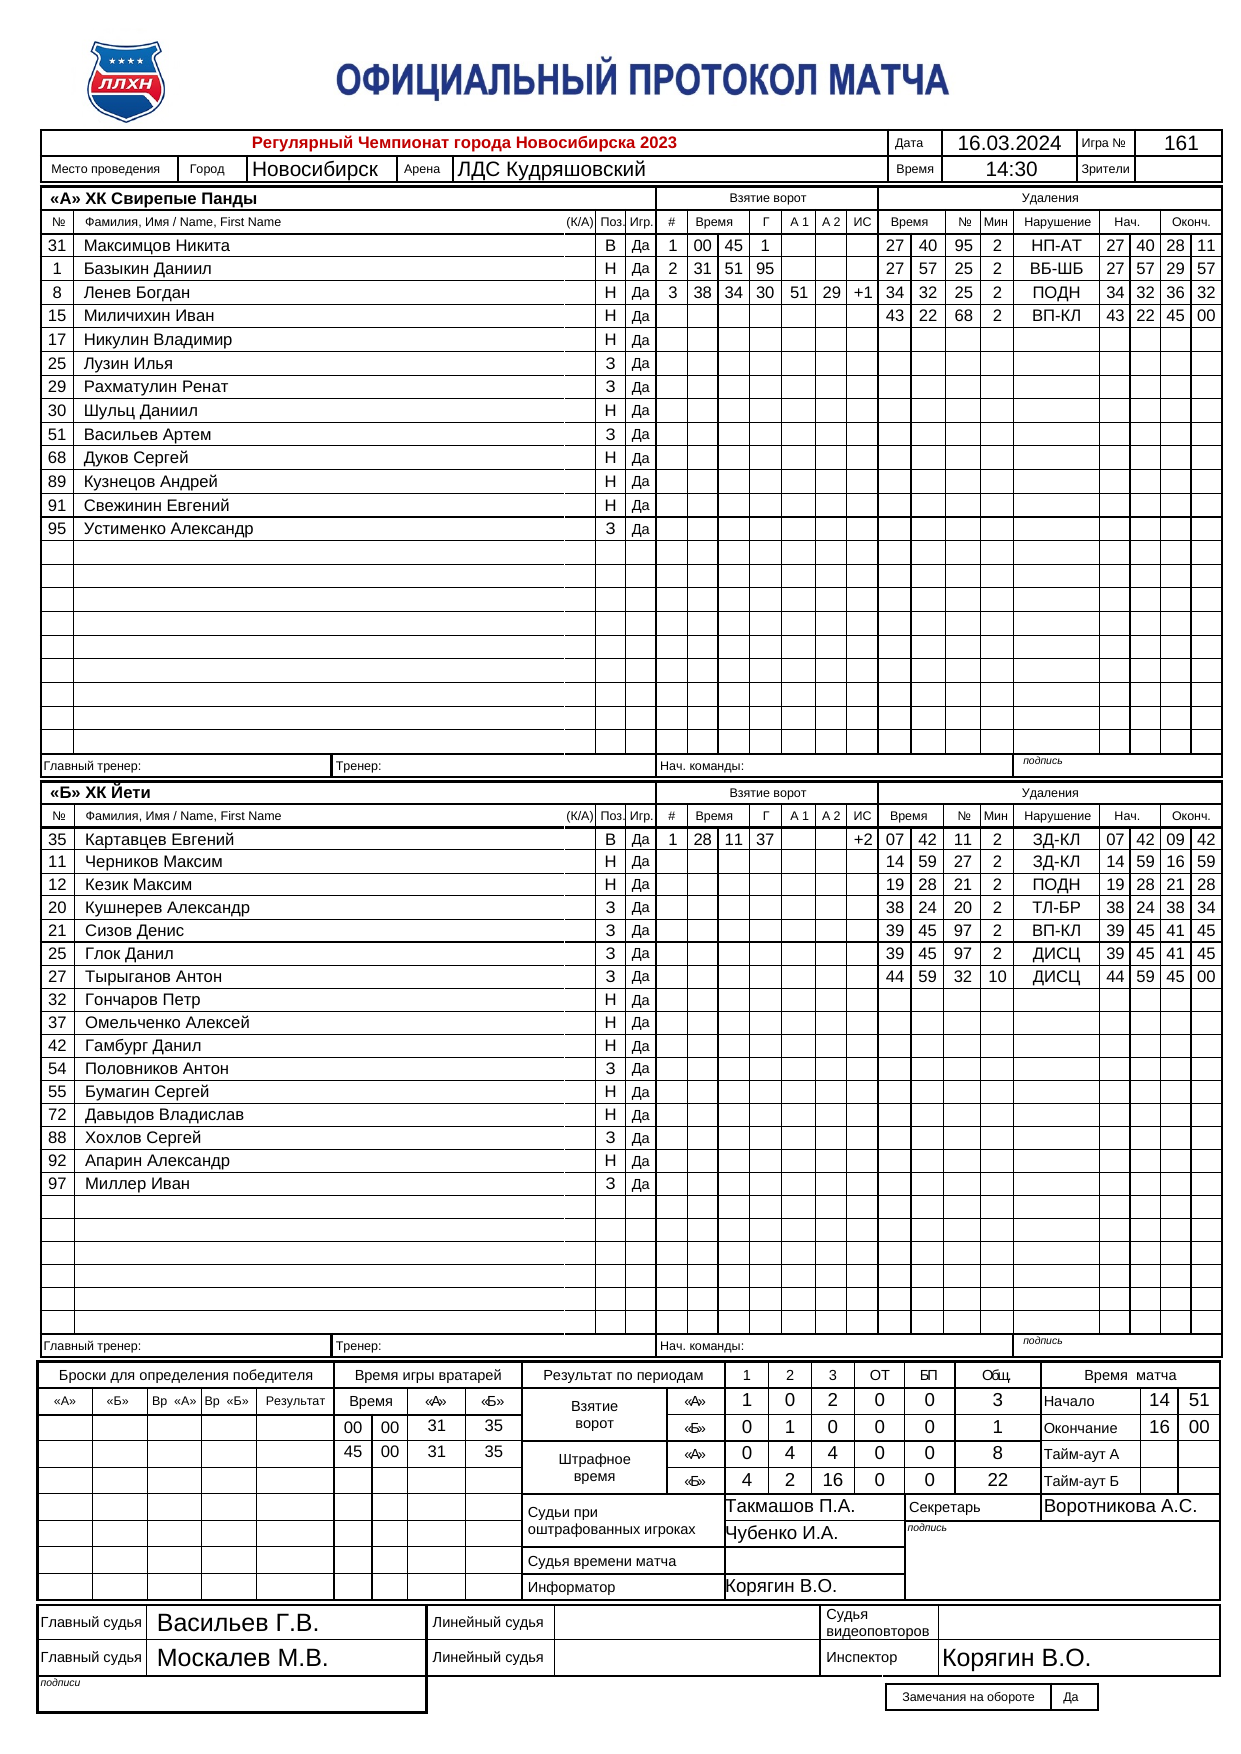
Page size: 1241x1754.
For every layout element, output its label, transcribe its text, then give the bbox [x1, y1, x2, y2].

table_cell 4 [769, 1442, 811, 1467]
table_cell [816, 874, 846, 895]
table_cell [847, 707, 877, 729]
table_cell «А» [39, 1389, 92, 1413]
table_cell [74, 612, 564, 634]
table_cell [596, 659, 625, 682]
table_cell «Б» [93, 1389, 147, 1413]
table_cell 72 [42, 1104, 74, 1126]
table_cell [565, 1288, 595, 1310]
table_cell [555, 1640, 819, 1675]
table_cell Н [596, 1035, 625, 1057]
table_cell [816, 1012, 846, 1033]
table_cell [912, 989, 943, 1011]
table_cell В [596, 235, 625, 256]
table_cell [719, 446, 749, 469]
table_cell [782, 565, 815, 587]
table_cell 54 [42, 1058, 74, 1079]
table_cell [565, 305, 595, 327]
table_cell 1 [657, 235, 687, 256]
table_cell [42, 707, 73, 729]
table_cell [946, 470, 980, 493]
table_cell [466, 1547, 521, 1573]
table_cell [782, 1081, 815, 1103]
table_cell [847, 1242, 877, 1264]
table_cell 28 [1192, 874, 1221, 895]
table_cell [719, 989, 749, 1011]
table_cell 21 [944, 874, 980, 895]
table_cell 41 [1161, 920, 1190, 941]
table_cell 25 [42, 352, 73, 374]
table_cell Да [626, 1058, 655, 1079]
table_cell (К/А) [565, 211, 595, 233]
table_cell [1179, 1468, 1219, 1493]
table_cell Время [879, 211, 945, 233]
table_cell [1161, 328, 1190, 351]
table_cell Картавцев Евгений [75, 829, 564, 849]
table_header 161 [1136, 131, 1221, 155]
table_cell № [944, 805, 980, 826]
table_cell ДИСЦ [1014, 966, 1099, 987]
table_cell 27 [1100, 257, 1129, 280]
table_cell [847, 305, 877, 327]
table_cell [750, 1242, 781, 1264]
table_cell [565, 989, 595, 1011]
table_cell [847, 1104, 877, 1126]
table_cell Штрафное время [523, 1442, 666, 1493]
table_cell [719, 494, 749, 516]
table_cell [1100, 730, 1129, 753]
table_cell [981, 659, 1013, 682]
table_cell [657, 1127, 687, 1149]
table_cell [816, 399, 846, 422]
table_cell 39 [879, 943, 910, 964]
table_cell [782, 518, 815, 540]
table_cell 00 [335, 1416, 371, 1440]
table_cell [1100, 541, 1129, 564]
table_cell [688, 518, 717, 540]
table_cell 0 [855, 1389, 904, 1413]
table_cell [565, 518, 595, 540]
table_cell [879, 1173, 910, 1195]
table_cell [657, 966, 687, 987]
table_cell Игр. [626, 805, 655, 826]
table_cell [1131, 730, 1160, 753]
table_cell [847, 1196, 877, 1218]
table_cell [981, 352, 1013, 374]
table_cell [596, 636, 625, 658]
table_cell [688, 943, 717, 964]
table_cell Н [596, 874, 625, 895]
table_cell 32 [1131, 281, 1160, 303]
table_cell Судьи при оштрафованных игроках [523, 1495, 724, 1546]
table_cell [981, 328, 1013, 351]
table_cell [719, 352, 749, 374]
table_cell [565, 565, 595, 587]
table_cell [1014, 1288, 1099, 1310]
table_cell [1192, 1311, 1221, 1333]
table_cell 89 [42, 470, 73, 493]
table_cell [750, 943, 781, 964]
table_cell [657, 399, 687, 422]
table_cell [847, 376, 877, 398]
table_cell [688, 1150, 717, 1172]
table_cell [1100, 1104, 1129, 1126]
table_cell [816, 1173, 846, 1195]
table_cell Информатор [523, 1575, 724, 1599]
table_cell [657, 707, 687, 729]
table_cell [816, 1196, 846, 1218]
table_cell [1192, 1288, 1221, 1310]
table_cell [626, 1196, 655, 1218]
table_cell [93, 1468, 147, 1493]
table_cell +2 [847, 829, 877, 849]
table_cell 97 [42, 1173, 74, 1195]
table_cell Ленев Богдан [74, 281, 564, 303]
table_cell 57 [1131, 257, 1160, 280]
table_cell 59 [1131, 850, 1160, 872]
table_cell 35 [466, 1441, 521, 1467]
table_cell [688, 850, 717, 872]
table_cell Рахматулин Ренат [74, 376, 564, 398]
table_cell [879, 636, 910, 658]
table_cell [912, 588, 945, 611]
table_cell [1131, 1173, 1160, 1195]
table_cell 88 [42, 1127, 74, 1149]
table_cell [1161, 612, 1190, 634]
table_cell [688, 305, 717, 327]
table_cell [565, 636, 595, 658]
table_cell [565, 829, 595, 849]
table_cell [816, 1127, 846, 1149]
table_cell [879, 328, 910, 351]
table_cell [688, 707, 717, 729]
table_cell [657, 730, 687, 753]
table_cell 2 [981, 896, 1013, 918]
table_cell [657, 518, 687, 540]
table_cell 2 [981, 257, 1013, 280]
table_cell Н [596, 1104, 625, 1126]
table_cell [719, 305, 749, 327]
table_cell [657, 423, 687, 445]
table_cell [596, 1242, 625, 1264]
table_cell [847, 352, 877, 374]
table_cell [596, 541, 625, 564]
table_cell [596, 1219, 625, 1241]
table_cell ИС [847, 211, 877, 233]
table_cell Время [879, 805, 943, 826]
table_cell подпись [906, 1522, 1219, 1599]
table_cell [847, 966, 877, 987]
table_cell [750, 1173, 781, 1195]
table_cell ВП-КЛ [1014, 920, 1099, 941]
table_cell [565, 896, 595, 918]
table_cell [42, 612, 73, 634]
table_cell [944, 1173, 980, 1195]
table_cell [946, 730, 980, 753]
table_cell [1014, 423, 1099, 445]
table_cell [816, 636, 846, 658]
table_cell Свежинин Евгений [74, 494, 564, 516]
table_cell 2 [981, 920, 1013, 941]
table_cell [1131, 659, 1160, 682]
table_cell 39 [879, 920, 910, 941]
table_cell [912, 1012, 943, 1033]
table_cell Да [626, 966, 655, 987]
table_cell [1161, 1265, 1190, 1287]
table_cell [782, 305, 815, 327]
table_cell Да [626, 305, 655, 327]
table_cell Н [596, 281, 625, 303]
table_cell [688, 376, 717, 398]
table_cell [944, 1012, 980, 1033]
table_cell [93, 1547, 147, 1573]
table_cell [1131, 399, 1160, 422]
table_cell [1131, 518, 1160, 540]
table_cell 37 [42, 1012, 74, 1033]
table_header ОТ [855, 1363, 904, 1387]
table_cell [782, 1242, 815, 1264]
table_cell [1014, 612, 1099, 634]
table_cell 21 [42, 920, 74, 941]
table_cell [626, 730, 655, 753]
table_cell 34 [719, 281, 749, 303]
table_cell [981, 1127, 1013, 1149]
table_cell [74, 565, 564, 587]
table_cell Сизов Денис [75, 920, 564, 941]
table_cell [879, 707, 910, 729]
table_cell 11 [944, 829, 980, 849]
table_cell [657, 874, 687, 895]
table_cell [657, 943, 687, 964]
table_cell З [596, 1127, 625, 1149]
table_cell 44 [1100, 966, 1129, 987]
table_cell 19 [1100, 874, 1129, 895]
table_cell [782, 1173, 815, 1195]
table_cell [1100, 446, 1129, 469]
table_cell [847, 257, 877, 280]
table_cell 35 [466, 1416, 521, 1440]
table_cell Линейный судья [428, 1640, 554, 1675]
table_cell [782, 829, 815, 849]
table_cell [719, 423, 749, 445]
table_cell [879, 1035, 910, 1057]
table_cell [847, 874, 877, 895]
table_cell [946, 328, 980, 351]
table_cell [1161, 1081, 1190, 1103]
table_cell Лузин Илья [74, 352, 564, 374]
table_cell [879, 1265, 910, 1287]
table_cell [565, 1081, 595, 1103]
table_cell [912, 659, 945, 682]
table_cell [981, 707, 1013, 729]
table_cell [1136, 157, 1221, 181]
table_cell [1161, 470, 1190, 493]
table_cell 59 [1192, 850, 1221, 872]
table_cell 4 [726, 1468, 768, 1493]
table_cell [42, 1196, 74, 1218]
table_cell Гончаров Петр [75, 989, 564, 1011]
table_cell Время [335, 1389, 407, 1413]
table_cell [719, 659, 749, 682]
table_cell [879, 494, 910, 516]
table_cell [466, 1521, 521, 1546]
table_cell [816, 1058, 846, 1079]
table_cell 44 [879, 966, 910, 987]
table_cell 2 [981, 829, 1013, 849]
table_cell [1179, 1441, 1219, 1467]
table_cell [782, 1104, 815, 1126]
table_cell [688, 352, 717, 374]
table_cell [750, 305, 781, 327]
table_cell З [596, 920, 625, 941]
table_cell [912, 1288, 943, 1310]
table_cell Результат [257, 1389, 333, 1413]
table_cell [946, 659, 980, 682]
table_cell 40 [1131, 235, 1160, 256]
table_cell [202, 1574, 256, 1599]
table_cell 92 [42, 1150, 74, 1172]
table_cell 68 [42, 446, 73, 469]
table_cell Давыдов Владислав [75, 1104, 564, 1126]
table_cell Фамилия, Имя / Name, First Name [74, 211, 565, 233]
table_cell [565, 1035, 595, 1057]
table_cell [750, 1196, 781, 1218]
table_cell [912, 636, 945, 658]
table_cell [750, 730, 781, 753]
table_cell [408, 1468, 465, 1493]
table_cell [1100, 1311, 1129, 1333]
table_cell Линейный судья [428, 1606, 554, 1639]
table_cell [39, 1547, 92, 1573]
table_cell 22 [1131, 305, 1160, 327]
table_cell [1131, 612, 1160, 634]
table_cell [847, 1058, 877, 1079]
table_cell [847, 1311, 877, 1333]
table_cell [1161, 1242, 1190, 1264]
table_cell [428, 1677, 882, 1711]
table_cell [1100, 399, 1129, 422]
table_cell [750, 1265, 781, 1287]
table_cell Да [626, 989, 655, 1011]
table_cell [1100, 423, 1129, 445]
table_cell [847, 1265, 877, 1287]
table_cell [1161, 518, 1190, 540]
table_cell 57 [912, 257, 945, 280]
table_cell 42 [1192, 829, 1221, 849]
table_cell 0 [726, 1415, 768, 1440]
table_cell [912, 730, 945, 753]
table_cell [657, 1081, 687, 1103]
table_cell [782, 730, 815, 753]
table_cell [981, 1196, 1013, 1218]
table_cell [74, 683, 564, 706]
table_cell 19 [879, 874, 910, 895]
table_cell [1100, 612, 1129, 634]
table_cell 45 [1192, 943, 1221, 964]
table_cell [719, 518, 749, 540]
table_cell [847, 943, 877, 964]
table_cell «А» [408, 1389, 465, 1413]
table_cell [565, 235, 595, 256]
table_cell [912, 399, 945, 422]
table_cell Н [596, 494, 625, 516]
table_cell [946, 399, 980, 422]
table_cell Вр «А» [148, 1389, 201, 1413]
table_cell [39, 1521, 92, 1546]
table_cell [782, 612, 815, 634]
table_header Да [1052, 1685, 1097, 1709]
table_cell [1014, 1127, 1099, 1149]
table_cell Бумагин Сергей [75, 1081, 564, 1103]
table_cell [782, 470, 815, 493]
table_cell [879, 541, 910, 564]
table_cell [981, 636, 1013, 658]
table_cell 25 [946, 257, 980, 280]
table_cell [1161, 1311, 1190, 1333]
table_cell ИС [847, 805, 877, 826]
table_cell [657, 636, 687, 658]
table_cell [750, 470, 781, 493]
table_cell [373, 1574, 407, 1599]
table_cell [1192, 470, 1221, 493]
table_cell 97 [944, 943, 980, 964]
table_cell [944, 1242, 980, 1264]
table_cell [657, 683, 687, 706]
table_cell 45 [1161, 305, 1190, 327]
table_cell 00 [1192, 305, 1221, 327]
table_cell [688, 730, 717, 753]
table_cell [1100, 1288, 1129, 1310]
table_cell [816, 659, 846, 682]
table_cell [782, 257, 815, 280]
table_cell [335, 1494, 371, 1520]
table_cell ПОДН [1014, 874, 1099, 895]
table_cell Шульц Даниил [74, 399, 564, 422]
table_cell [596, 565, 625, 587]
table_cell [688, 494, 717, 516]
table_cell [847, 470, 877, 493]
table_cell З [596, 943, 625, 964]
table_cell [42, 683, 73, 706]
table_cell Тайм-аут А [1042, 1441, 1140, 1467]
table_cell Инспектор [821, 1640, 938, 1675]
table_cell подпись [1014, 755, 1221, 776]
table_header Игра № [1078, 131, 1134, 155]
table_cell [1014, 1311, 1099, 1333]
table_cell 0 [905, 1389, 954, 1413]
table_cell [1161, 1104, 1190, 1126]
table_cell [719, 328, 749, 351]
table_cell [782, 1058, 815, 1079]
table_cell Да [626, 1150, 655, 1172]
table_cell [74, 707, 564, 729]
table_cell [688, 1081, 717, 1103]
table_cell 4 [812, 1442, 854, 1467]
table_cell Город [179, 157, 246, 181]
table_cell Время [688, 211, 749, 233]
table_cell [688, 1265, 717, 1287]
table_cell [944, 1311, 980, 1333]
table_cell [816, 707, 846, 729]
table_cell [93, 1494, 147, 1520]
table_cell 00 [373, 1416, 407, 1440]
table_cell [719, 399, 749, 422]
table_cell 95 [42, 518, 73, 540]
table_cell 0 [905, 1415, 954, 1440]
table_cell «А» [668, 1389, 724, 1413]
table_cell 1 [769, 1415, 811, 1440]
table_cell Н [596, 328, 625, 351]
table_cell [912, 518, 945, 540]
table_cell ПОДН [1014, 281, 1099, 303]
table_cell Нач. [1100, 805, 1160, 826]
table_cell [1131, 376, 1160, 398]
table_cell [981, 1058, 1013, 1079]
table_cell [981, 470, 1013, 493]
table_cell [657, 920, 687, 941]
table_cell [1014, 636, 1099, 658]
table_cell [719, 1196, 749, 1218]
table_cell А 1 [782, 805, 815, 826]
table_cell [466, 1494, 521, 1520]
table_cell [688, 989, 717, 1011]
table_cell 07 [1100, 829, 1129, 849]
table_cell 2 [981, 305, 1013, 327]
table_cell 59 [912, 966, 943, 987]
table_cell [148, 1547, 201, 1573]
table_cell [750, 1311, 781, 1333]
table_cell [148, 1521, 201, 1546]
table_cell [1014, 659, 1099, 682]
table_cell [42, 588, 73, 611]
table_cell [946, 376, 980, 398]
table_cell [946, 636, 980, 658]
table_cell Секретарь [906, 1495, 1040, 1520]
table_cell [1100, 352, 1129, 374]
table_cell [626, 1242, 655, 1264]
table_cell [657, 850, 687, 872]
table_header «Б» ХК Йети [42, 783, 655, 803]
table_cell 27 [1100, 235, 1129, 256]
table_cell 36 [1161, 281, 1190, 303]
table_cell [719, 636, 749, 658]
table_cell 12 [42, 874, 74, 895]
table_cell [879, 1196, 910, 1218]
table_cell [981, 494, 1013, 516]
table_cell [719, 730, 749, 753]
table_cell Хохлов Сергей [75, 1127, 564, 1149]
table_cell Нач. [1100, 211, 1160, 233]
table_cell [981, 1242, 1013, 1264]
table_cell Н [596, 470, 625, 493]
table_cell [408, 1574, 465, 1599]
table_cell [688, 399, 717, 422]
table_cell [565, 1242, 595, 1264]
table_header Замечания на обороте [887, 1685, 1050, 1709]
table_cell [816, 328, 846, 351]
table_cell [816, 730, 846, 753]
table_cell [74, 541, 564, 564]
table_cell [719, 1173, 749, 1195]
table_cell З [596, 896, 625, 918]
table_cell [750, 352, 781, 374]
table_cell [879, 423, 910, 445]
table_cell [565, 494, 595, 516]
table_cell [1014, 707, 1099, 729]
table_cell 0 [855, 1442, 904, 1467]
table_cell [750, 541, 781, 564]
table_cell [782, 235, 815, 256]
table_cell Да [626, 235, 655, 256]
table_cell [688, 541, 717, 564]
table_cell Н [596, 399, 625, 422]
table_cell [750, 896, 781, 918]
table_cell 55 [42, 1081, 74, 1103]
table_cell [816, 943, 846, 964]
table_cell [1100, 1081, 1129, 1103]
table_cell [981, 588, 1013, 611]
table_cell [1100, 989, 1129, 1011]
table_cell 14 [879, 850, 910, 872]
table_cell [879, 1311, 910, 1333]
table_cell [912, 494, 945, 516]
table_cell 32 [42, 989, 74, 1011]
table_cell [912, 1196, 943, 1218]
table_cell А 2 [816, 211, 846, 233]
table_cell [816, 1150, 846, 1172]
table_cell [719, 470, 749, 493]
table_cell [565, 328, 595, 351]
table_cell 3 [956, 1389, 1040, 1413]
table_cell [719, 920, 749, 941]
table_cell [202, 1494, 256, 1520]
table_cell [93, 1416, 147, 1440]
table_cell [782, 588, 815, 611]
table_cell Корягин В.О. [726, 1575, 904, 1599]
table_cell З [596, 518, 625, 540]
table_cell [750, 1035, 781, 1057]
table_cell [946, 352, 980, 374]
table_cell 31 [42, 235, 73, 256]
table_header Взятие ворот [657, 783, 877, 803]
table_cell Главный судья [39, 1606, 146, 1639]
table_cell 0 [769, 1389, 811, 1413]
table_cell [1100, 1265, 1129, 1287]
table_cell 2 [981, 874, 1013, 895]
table_cell [879, 659, 910, 682]
table_cell [879, 1058, 910, 1079]
table_cell 31 [408, 1416, 465, 1440]
table_cell [1014, 376, 1099, 398]
table_cell 1 [657, 829, 687, 849]
table_cell [912, 541, 945, 564]
table_cell [1131, 541, 1160, 564]
table_cell [373, 1468, 407, 1493]
table_cell [782, 683, 815, 706]
table_cell 95 [946, 235, 980, 256]
table_cell 2 [981, 943, 1013, 964]
table_cell [1161, 730, 1190, 753]
table_cell [1192, 446, 1221, 469]
table_cell [719, 683, 749, 706]
table_cell [782, 1012, 815, 1033]
table_cell [1192, 1219, 1221, 1241]
table_cell Зрители [1078, 157, 1134, 181]
table_cell Да [626, 829, 655, 849]
table_cell [847, 896, 877, 918]
table_cell 0 [855, 1415, 904, 1440]
table_cell [912, 1104, 943, 1126]
table_cell [565, 1150, 595, 1172]
table_cell [1131, 989, 1160, 1011]
table_cell [657, 896, 687, 918]
table_cell 14 [1100, 850, 1129, 872]
table_cell [1192, 730, 1221, 753]
table_cell [782, 423, 815, 445]
table_cell [688, 1242, 717, 1264]
table_cell [1100, 376, 1129, 398]
table_cell [719, 1127, 749, 1149]
table_cell [912, 328, 945, 351]
table_cell [626, 1219, 655, 1241]
table_cell Нач. команды: [657, 755, 1012, 776]
table_cell [879, 989, 910, 1011]
table_cell [782, 966, 815, 987]
table_cell 45 [912, 920, 943, 941]
table_cell Г [750, 211, 781, 233]
table_cell Максимцов Никита [74, 235, 564, 256]
table_cell [1100, 636, 1129, 658]
table_cell [981, 1012, 1013, 1033]
table_cell 32 [912, 281, 945, 303]
table_cell [782, 1035, 815, 1057]
table_cell Тырыганов Антон [75, 966, 564, 987]
table_cell 1 [750, 235, 781, 256]
table_cell 27 [879, 235, 910, 256]
table_cell 11 [1192, 235, 1221, 256]
table_cell [626, 1311, 655, 1333]
table_cell [847, 588, 877, 611]
table_cell [257, 1547, 333, 1573]
table_header 16.03.2024 [943, 131, 1076, 155]
table_cell Гамбург Данил [75, 1035, 564, 1057]
table_cell Да [626, 281, 655, 303]
table_cell [74, 636, 564, 658]
table_cell ВБ-ШБ [1014, 257, 1099, 280]
table_cell Кезик Максим [75, 874, 564, 895]
table_cell [42, 1311, 74, 1333]
table_cell Да [626, 1081, 655, 1103]
table_cell [688, 1219, 717, 1241]
table_cell [847, 1150, 877, 1172]
table_cell [879, 1104, 910, 1126]
table_cell [946, 588, 980, 611]
table_cell [39, 1416, 92, 1440]
table_cell [912, 1150, 943, 1172]
table_cell [719, 1288, 749, 1310]
table_cell [335, 1468, 371, 1493]
table_cell Время [688, 805, 749, 826]
table_cell [816, 829, 846, 849]
table_cell [565, 1104, 595, 1126]
table_cell Нач. команды: [657, 1335, 1012, 1356]
table_cell [719, 1311, 749, 1333]
table_cell [1192, 1150, 1221, 1172]
table_cell [1014, 1150, 1099, 1172]
table_cell [883, 1677, 1220, 1681]
table_cell [555, 1606, 819, 1639]
table_cell [1131, 1311, 1160, 1333]
table_cell [879, 446, 910, 469]
table_cell 51 [782, 281, 815, 303]
table_cell [148, 1494, 201, 1520]
table_cell [981, 541, 1013, 564]
table_cell [688, 1311, 717, 1333]
table_cell [1192, 1173, 1221, 1195]
table_cell [816, 1265, 846, 1287]
table_cell [847, 730, 877, 753]
table_cell [1131, 446, 1160, 469]
table_cell Да [626, 1012, 655, 1033]
table_cell [981, 1035, 1013, 1057]
table_cell 10 [981, 966, 1013, 987]
table_cell 29 [1161, 257, 1190, 280]
table_cell [719, 376, 749, 398]
table_cell [782, 707, 815, 729]
table_cell [912, 565, 945, 587]
table_cell [1131, 1081, 1160, 1103]
table_cell [148, 1416, 201, 1440]
table_cell [847, 683, 877, 706]
table_cell Н [596, 305, 625, 327]
table_cell [944, 1219, 980, 1241]
table_cell [657, 541, 687, 564]
table_cell [688, 636, 717, 658]
table_cell [944, 1127, 980, 1149]
table_cell 25 [946, 281, 980, 303]
table_cell [750, 565, 781, 587]
table_cell [981, 399, 1013, 422]
table_cell Такмашов П.А. [726, 1495, 904, 1520]
table_cell [1014, 1035, 1099, 1057]
table_cell подпись [1014, 1335, 1221, 1356]
table_header Удаления [879, 783, 1221, 803]
table_cell [981, 989, 1013, 1011]
table_cell [946, 423, 980, 445]
table_cell Игр. [626, 211, 655, 233]
table_cell 45 [912, 943, 943, 964]
table_cell [879, 1242, 910, 1264]
table_cell [1014, 328, 1099, 351]
table_cell [1100, 1127, 1129, 1149]
table_cell Н [596, 989, 625, 1011]
table_cell [1014, 730, 1099, 753]
table_cell [944, 1058, 980, 1079]
table_cell [912, 1242, 943, 1264]
table_cell [1100, 470, 1129, 493]
table_cell [879, 352, 910, 374]
table_cell [688, 1035, 717, 1057]
table_cell Оконч. [1161, 805, 1221, 826]
table_cell 2 [981, 850, 1013, 872]
table_cell [42, 1265, 74, 1287]
table_cell [1192, 612, 1221, 634]
table_cell [816, 470, 846, 493]
table_cell [847, 235, 877, 256]
table_cell [750, 328, 781, 351]
table_cell [1100, 1058, 1129, 1079]
table_cell З [596, 1058, 625, 1079]
table_header БП [905, 1363, 954, 1387]
table_cell [688, 470, 717, 493]
table_cell [1161, 1127, 1190, 1149]
table_cell 1 [956, 1415, 1040, 1440]
table_cell [782, 659, 815, 682]
table_cell А 2 [816, 805, 846, 826]
table_cell 38 [879, 896, 910, 918]
table_cell 27 [944, 850, 980, 872]
table_cell [719, 541, 749, 564]
table_cell [688, 1104, 717, 1126]
table_cell [1131, 707, 1160, 729]
table_cell 11 [42, 850, 74, 872]
table_cell [1100, 1012, 1129, 1033]
table_cell [626, 565, 655, 587]
table_cell [657, 1104, 687, 1126]
table_cell [816, 565, 846, 587]
table_cell [750, 612, 781, 634]
table_cell [42, 565, 73, 587]
table_cell [1131, 328, 1160, 351]
table_cell Омельченко Алексей [75, 1012, 564, 1033]
table_cell [782, 874, 815, 895]
table_cell [657, 1173, 687, 1195]
table_cell [912, 1081, 943, 1103]
table_cell [1192, 1012, 1221, 1033]
table_cell З [596, 376, 625, 398]
table_cell [944, 1150, 980, 1172]
table_cell [847, 565, 877, 587]
table_cell 42 [912, 829, 943, 849]
table_cell [93, 1521, 147, 1546]
table_cell [944, 1196, 980, 1218]
table_cell [565, 612, 595, 634]
table_cell ТЛ-БР [1014, 896, 1099, 918]
table_cell [750, 399, 781, 422]
table_cell ДИСЦ [1014, 943, 1099, 964]
table_cell Да [626, 1035, 655, 1057]
table_cell [1161, 376, 1190, 398]
table_cell 2 [812, 1389, 854, 1413]
table_cell Н [596, 1012, 625, 1033]
table_cell [847, 399, 877, 422]
table_cell [1161, 399, 1190, 422]
table_cell [816, 920, 846, 941]
table_cell [688, 920, 717, 941]
table_cell [626, 541, 655, 564]
table_cell [1192, 565, 1221, 587]
table_cell [1014, 399, 1099, 422]
table_cell [408, 1521, 465, 1546]
table_cell Н [596, 446, 625, 469]
table_cell [202, 1521, 256, 1546]
table_cell [688, 1288, 717, 1310]
table_cell № [42, 805, 74, 826]
table_cell 21 [1161, 874, 1190, 895]
table_cell [939, 1606, 1219, 1639]
table_cell [946, 518, 980, 540]
table_cell [657, 1035, 687, 1057]
table_cell [816, 966, 846, 987]
table_cell [657, 376, 687, 398]
table_cell [657, 565, 687, 587]
table_cell [1100, 328, 1129, 351]
table_cell 2 [657, 257, 687, 280]
table_cell [657, 352, 687, 374]
table_cell Фамилия, Имя / Name, First Name [75, 805, 565, 826]
table_cell [1131, 1288, 1160, 1310]
table_cell Да [626, 399, 655, 422]
table_cell 34 [879, 281, 910, 303]
table_cell [1192, 588, 1221, 611]
table_cell [847, 1081, 877, 1103]
table_cell Да [626, 920, 655, 941]
table_cell [1141, 1468, 1177, 1493]
table_cell [782, 989, 815, 1011]
table_cell 25 [42, 943, 74, 964]
table_cell [1192, 494, 1221, 516]
table_cell Оконч. [1161, 211, 1221, 233]
table_cell [847, 1219, 877, 1241]
table_cell 09 [1161, 829, 1190, 849]
table_cell Начало [1042, 1389, 1140, 1413]
table_cell Черников Максим [75, 850, 564, 872]
table_cell [688, 659, 717, 682]
table_cell 22 [956, 1468, 1040, 1493]
table_cell 51 [719, 257, 749, 280]
table_cell 0 [905, 1468, 954, 1493]
table_cell [1131, 494, 1160, 516]
table_cell [782, 1196, 815, 1218]
table_cell [719, 896, 749, 918]
table_cell 29 [816, 281, 846, 303]
table_cell Да [626, 423, 655, 445]
table_cell 35 [42, 829, 74, 849]
table_cell [257, 1468, 333, 1493]
table_cell Да [626, 446, 655, 469]
table_cell [74, 659, 564, 682]
table_cell 29 [42, 376, 73, 398]
table_cell [879, 1219, 910, 1241]
table_cell Судья времени матча [523, 1548, 724, 1573]
table_cell [565, 1127, 595, 1149]
table_cell [981, 518, 1013, 540]
table_cell «Б» [668, 1415, 724, 1440]
table_cell [1131, 1127, 1160, 1149]
table_cell [981, 612, 1013, 634]
table_cell [1014, 1196, 1099, 1218]
table_cell [946, 446, 980, 469]
table_cell [688, 565, 717, 587]
table_cell [1161, 1012, 1190, 1033]
table_cell 3 [657, 281, 687, 303]
table_cell 1 [726, 1389, 768, 1413]
table_cell [688, 896, 717, 918]
table_cell [944, 1265, 980, 1287]
table_cell [565, 376, 595, 398]
table_cell [688, 966, 717, 987]
table_cell [782, 376, 815, 398]
table_cell [847, 1127, 877, 1149]
table_cell [42, 1242, 74, 1264]
table_cell Н [596, 1081, 625, 1103]
table_cell Н [596, 850, 625, 872]
table_cell [688, 588, 717, 611]
table_cell [1192, 683, 1221, 706]
table_cell Кушнерев Александр [75, 896, 564, 918]
table_cell 0 [812, 1415, 854, 1440]
table_cell [1192, 707, 1221, 729]
table_cell [373, 1494, 407, 1520]
table_cell 20 [944, 896, 980, 918]
table_cell [816, 989, 846, 1011]
table_cell [657, 494, 687, 516]
table_cell [596, 730, 625, 753]
table_cell [981, 1265, 1013, 1287]
table_cell [596, 683, 625, 706]
table_cell [912, 1311, 943, 1333]
table_cell [335, 1521, 371, 1546]
table_cell Взятие ворот [523, 1389, 666, 1440]
table_cell [1014, 1012, 1099, 1033]
table_cell 00 [373, 1441, 407, 1467]
table_cell Никулин Владимир [74, 328, 564, 351]
table_cell [565, 943, 595, 964]
table_cell [912, 1127, 943, 1149]
table_cell [719, 612, 749, 634]
table_cell [1192, 1242, 1221, 1264]
table_cell [726, 1548, 904, 1573]
table_cell Арена [398, 157, 452, 181]
table_cell [657, 989, 687, 1011]
table_cell [657, 1150, 687, 1172]
table_cell [816, 423, 846, 445]
table_cell [879, 518, 910, 540]
table_cell [981, 683, 1013, 706]
table_cell [879, 565, 910, 587]
table_cell [847, 423, 877, 445]
table_cell [719, 1081, 749, 1103]
table_cell [657, 446, 687, 469]
table_cell [688, 1012, 717, 1033]
table_cell [1161, 1173, 1190, 1195]
table_cell [879, 588, 910, 611]
table_cell [782, 352, 815, 374]
table_cell Миличихин Иван [74, 305, 564, 327]
table_cell Базыкин Даниил [74, 257, 564, 280]
table_cell [565, 707, 595, 729]
table_cell [912, 446, 945, 469]
table_cell [847, 328, 877, 351]
table_cell [719, 1242, 749, 1264]
table_cell [565, 730, 595, 753]
table_cell 31 [408, 1441, 465, 1467]
table_cell [688, 328, 717, 351]
table_cell [39, 1441, 92, 1467]
table_cell [565, 1219, 595, 1241]
table_cell [912, 612, 945, 634]
table_cell 0 [726, 1442, 768, 1467]
table_cell 8 [42, 281, 73, 303]
table_cell Тренер: [333, 1335, 655, 1356]
table_cell [1014, 352, 1099, 374]
table_cell [750, 636, 781, 658]
table_cell [1014, 446, 1099, 469]
table_cell 38 [688, 281, 717, 303]
table_cell [1161, 1196, 1190, 1218]
table_cell [847, 989, 877, 1011]
table_cell [879, 1150, 910, 1172]
table_cell [981, 423, 1013, 445]
table_cell 1 [42, 257, 73, 280]
table_cell [750, 850, 781, 872]
table_cell [816, 612, 846, 634]
table_cell [879, 470, 910, 493]
table_cell [981, 1288, 1013, 1310]
table_cell [657, 1196, 687, 1218]
table_cell Васильев Артем [74, 423, 564, 445]
table_cell [816, 683, 846, 706]
table_header Общ. [956, 1363, 1040, 1387]
table_cell [782, 636, 815, 658]
table_cell [981, 1219, 1013, 1241]
table_cell 51 [1179, 1389, 1219, 1413]
table_cell [912, 1219, 943, 1241]
table_cell 2 [981, 281, 1013, 303]
table_cell [1161, 659, 1190, 682]
table_cell 45 [1131, 943, 1160, 964]
table_header Броски для определения победителя [39, 1363, 333, 1387]
table_cell Вр «Б» [202, 1389, 256, 1413]
table_cell [1100, 588, 1129, 611]
table_cell [847, 659, 877, 682]
table_cell [750, 446, 781, 469]
table_cell [596, 707, 625, 729]
table_cell [565, 352, 595, 374]
table_cell [750, 1104, 781, 1126]
table_cell [750, 1219, 781, 1241]
table_cell [565, 1012, 595, 1033]
table_cell [719, 943, 749, 964]
table_cell [750, 1058, 781, 1079]
table_cell [847, 541, 877, 564]
table_cell [1131, 1035, 1160, 1057]
table_cell Новосибирск [248, 157, 396, 181]
table_cell Васильев Г.В. [147, 1606, 425, 1639]
table_cell [946, 494, 980, 516]
table_cell 0 [905, 1442, 954, 1467]
table_cell [750, 989, 781, 1011]
table_cell [782, 920, 815, 941]
table_cell [1161, 541, 1190, 564]
table_cell А 1 [782, 211, 815, 233]
table_cell [1161, 707, 1190, 729]
table_cell 24 [912, 896, 943, 918]
table_cell [1131, 1150, 1160, 1172]
table_cell [1192, 376, 1221, 398]
table_cell [74, 588, 564, 611]
table_cell [1014, 1219, 1099, 1241]
table_cell [1161, 636, 1190, 658]
table_cell [750, 1081, 781, 1103]
table_cell [1161, 1058, 1190, 1079]
table_cell [75, 1242, 564, 1264]
table_cell [1100, 1196, 1129, 1218]
table_cell [981, 1081, 1013, 1103]
table_cell Да [626, 943, 655, 964]
table_cell [1014, 1081, 1099, 1103]
table_cell [75, 1219, 564, 1241]
table_cell «Б » [466, 1389, 521, 1413]
table_cell [782, 1127, 815, 1149]
table_header Регулярный Чемпионат города Новосибирска 2023 [42, 131, 887, 155]
table_cell 31 [688, 257, 717, 280]
table_cell 30 [750, 281, 781, 303]
table_cell [1192, 423, 1221, 445]
table_cell Главный тренер: [42, 1335, 330, 1356]
table_cell [912, 423, 945, 445]
table_cell [1161, 1035, 1190, 1057]
table_cell [1014, 588, 1099, 611]
table_cell [1161, 1288, 1190, 1310]
table_cell [847, 612, 877, 634]
table_cell [1192, 518, 1221, 540]
table_cell [750, 494, 781, 516]
table_cell # [657, 211, 687, 233]
table_cell [657, 305, 687, 327]
table_cell [782, 446, 815, 469]
table_cell [1100, 707, 1129, 729]
table_cell [782, 1150, 815, 1172]
table_cell [879, 1012, 910, 1033]
table_cell [1131, 1196, 1160, 1218]
table_cell [657, 1265, 687, 1287]
table_cell [93, 1441, 147, 1467]
table_cell Место проведения [42, 157, 177, 181]
table_cell [1014, 470, 1099, 493]
table_cell [373, 1521, 407, 1546]
table_cell Мин [981, 805, 1013, 826]
table_cell [657, 1311, 687, 1333]
table_cell [1192, 1035, 1221, 1057]
table_cell [816, 541, 846, 564]
table_cell [565, 966, 595, 987]
table_cell [719, 850, 749, 872]
table_cell [816, 1242, 846, 1264]
table_cell Воротникова А.С. [1042, 1495, 1219, 1520]
table_cell [565, 1058, 595, 1079]
table_cell [1192, 659, 1221, 682]
table_cell Да [626, 850, 655, 872]
table_cell [688, 874, 717, 895]
table_cell Тренер: [333, 755, 655, 776]
table_cell [750, 518, 781, 540]
table_cell [565, 1311, 595, 1333]
table_cell [750, 1127, 781, 1149]
table_cell [912, 683, 945, 706]
table_cell [1192, 1196, 1221, 1218]
table_cell 15 [42, 305, 73, 327]
table_cell Нарушение [1014, 211, 1099, 233]
table_cell [847, 518, 877, 540]
table_cell 20 [42, 896, 74, 918]
table_cell [688, 423, 717, 445]
table_cell [1014, 1104, 1099, 1126]
table_cell [565, 446, 595, 469]
table_cell [1192, 1081, 1221, 1103]
table_cell [596, 588, 625, 611]
table_cell Глок Данил [75, 943, 564, 964]
table_cell [1014, 1242, 1099, 1264]
table_cell [202, 1441, 256, 1467]
table_cell [565, 541, 595, 564]
table_cell [373, 1547, 407, 1573]
table_cell 28 [688, 829, 717, 849]
table_cell [816, 235, 846, 256]
table_cell [688, 1058, 717, 1079]
table_cell [466, 1574, 521, 1599]
table_cell [1099, 1682, 1220, 1711]
table_cell [202, 1547, 256, 1573]
table_cell [750, 1150, 781, 1172]
table_cell [1131, 1242, 1160, 1264]
table_cell Поз. [596, 805, 625, 826]
table_cell [202, 1468, 256, 1493]
table_cell Да [626, 352, 655, 374]
table_cell 0 [855, 1468, 904, 1493]
table_cell 40 [912, 235, 945, 256]
table_cell [596, 612, 625, 634]
table_cell [1100, 518, 1129, 540]
table_cell 07 [879, 829, 910, 849]
table_cell 57 [1192, 257, 1221, 280]
table_cell [1014, 683, 1099, 706]
table_cell 59 [1131, 966, 1160, 987]
table_cell [946, 612, 980, 634]
table_cell 17 [42, 328, 73, 351]
table_cell [946, 707, 980, 729]
table_cell [565, 281, 595, 303]
table_cell Тайм-аут Б [1042, 1468, 1140, 1493]
table_cell # [657, 805, 687, 826]
table_cell Да [626, 376, 655, 398]
table_cell Миллер Иван [75, 1173, 564, 1195]
table_cell 16 [1161, 850, 1190, 872]
table_cell [1131, 683, 1160, 706]
table_cell [782, 541, 815, 564]
table_cell 45 [719, 235, 749, 256]
table_header Взятие ворот [657, 188, 877, 209]
table_cell [782, 896, 815, 918]
table_cell [148, 1468, 201, 1493]
table_cell Окончание [1042, 1415, 1140, 1440]
table_cell 45 [1192, 920, 1221, 941]
table_cell Г [750, 805, 781, 826]
table_cell [782, 494, 815, 516]
table_cell [912, 1058, 943, 1079]
table_cell 68 [946, 305, 980, 327]
table_cell Дуков Сергей [74, 446, 564, 469]
table_cell подписи [39, 1677, 425, 1711]
table_cell 97 [944, 920, 980, 941]
table_cell 27 [879, 257, 910, 280]
table_cell [1131, 1219, 1160, 1241]
table_cell Чубенко И.А. [726, 1521, 904, 1546]
table_cell [1161, 683, 1190, 706]
table_cell [657, 470, 687, 493]
table_cell [879, 730, 910, 753]
table_cell [816, 518, 846, 540]
table_cell 32 [1192, 281, 1221, 303]
table_cell Да [626, 494, 655, 516]
table_cell [565, 683, 595, 706]
table_cell [847, 494, 877, 516]
table_cell [1100, 1242, 1129, 1264]
table_cell Да [626, 874, 655, 895]
table_cell [719, 707, 749, 729]
table_cell 00 [1192, 966, 1221, 987]
table_cell Да [626, 257, 655, 280]
table_cell [688, 1196, 717, 1218]
table_cell 38 [1161, 896, 1190, 918]
table_cell 14:30 [943, 157, 1076, 181]
table_cell [688, 683, 717, 706]
table_cell 28 [912, 874, 943, 895]
table_cell [1131, 423, 1160, 445]
table_cell [657, 328, 687, 351]
table_cell [750, 683, 781, 706]
table_cell 28 [1131, 874, 1160, 895]
table_header Дата [889, 131, 941, 155]
table_cell [912, 1173, 943, 1195]
table_cell [847, 446, 877, 469]
table_cell [944, 1104, 980, 1126]
table_cell [879, 1288, 910, 1310]
table_cell [719, 1035, 749, 1057]
table_header Удаления [879, 188, 1221, 209]
table_cell [657, 1219, 687, 1241]
table_cell 42 [1131, 829, 1160, 849]
table_cell Кузнецов Андрей [74, 470, 564, 493]
table_cell 00 [1179, 1415, 1219, 1440]
table_cell [596, 1196, 625, 1218]
table_cell [1192, 399, 1221, 422]
table_cell «Б» [668, 1468, 724, 1493]
table_cell [847, 636, 877, 658]
table_cell [75, 1265, 564, 1287]
table_cell [1131, 636, 1160, 658]
table_cell [657, 1012, 687, 1033]
table_cell [750, 1288, 781, 1310]
table_cell [596, 1311, 625, 1333]
table_cell [719, 1012, 749, 1033]
table_cell [719, 1265, 749, 1287]
table_cell [1014, 565, 1099, 587]
table_cell [719, 1150, 749, 1172]
table_cell Да [626, 470, 655, 493]
table_cell [1192, 328, 1221, 351]
table_cell 37 [750, 829, 781, 849]
table_cell [1131, 1012, 1160, 1033]
table_cell 16 [812, 1468, 854, 1493]
table_cell [42, 1288, 74, 1310]
table_cell [1161, 1219, 1190, 1241]
table_cell Главный судья [39, 1640, 146, 1675]
table_cell 95 [750, 257, 781, 280]
table_cell Судья видеоповторов [821, 1606, 938, 1639]
table_cell 59 [912, 850, 943, 872]
table_cell [1161, 588, 1190, 611]
table_cell [1100, 565, 1129, 587]
table_cell [565, 470, 595, 493]
table_cell ЗД-КЛ [1014, 850, 1099, 872]
table_header «А» ХК Свирепые Панды [42, 188, 655, 209]
table_cell [782, 850, 815, 872]
table_cell [879, 683, 910, 706]
table_cell ЗД-КЛ [1014, 829, 1099, 849]
table_cell [1131, 470, 1160, 493]
table_cell [596, 1288, 625, 1310]
table_cell [946, 541, 980, 564]
table_cell [981, 376, 1013, 398]
table_cell [912, 1265, 943, 1287]
table_cell Да [626, 1127, 655, 1149]
table_cell Москалев М.В. [147, 1640, 425, 1675]
table_cell З [596, 1173, 625, 1195]
table_cell [750, 966, 781, 987]
table_cell 28 [1161, 235, 1190, 256]
table_cell [1100, 1219, 1129, 1241]
table_cell 2 [769, 1468, 811, 1493]
table_cell [596, 1265, 625, 1287]
table_cell [1161, 494, 1190, 516]
table_cell [750, 659, 781, 682]
table_cell [1161, 1150, 1190, 1172]
table_cell 45 [335, 1441, 371, 1467]
table_cell [981, 446, 1013, 469]
table_cell [408, 1547, 465, 1573]
table_cell НП-АТ [1014, 235, 1099, 256]
table_cell [816, 896, 846, 918]
table_cell 39 [1100, 943, 1129, 964]
table_cell [816, 305, 846, 327]
table_cell [626, 612, 655, 634]
table_cell [847, 1173, 877, 1195]
table_cell [782, 943, 815, 964]
table_cell [719, 1219, 749, 1241]
table_cell В [596, 829, 625, 849]
table_cell [257, 1441, 333, 1467]
table_cell [1131, 565, 1160, 587]
table_cell [750, 588, 781, 611]
table_cell [944, 1081, 980, 1103]
table_cell [750, 920, 781, 941]
table_cell [565, 850, 595, 872]
table_cell Поз. [596, 211, 625, 233]
table_cell [750, 423, 781, 445]
table_cell [39, 1574, 92, 1599]
table_cell Устименко Александр [74, 518, 564, 540]
table_cell [1141, 1441, 1177, 1467]
table_cell [688, 446, 717, 469]
table_cell [879, 399, 910, 422]
table_cell [816, 376, 846, 398]
table_cell 11 [719, 829, 749, 849]
table_cell [1192, 1058, 1221, 1079]
table_cell [782, 1288, 815, 1310]
table_cell 00 [688, 235, 717, 256]
table_cell [1100, 659, 1129, 682]
table_cell [1100, 1150, 1129, 1172]
table_cell ЛДС Кудряшовский [454, 157, 887, 181]
table_cell Да [626, 1104, 655, 1126]
table_cell [626, 683, 655, 706]
table_cell [1192, 1127, 1221, 1149]
table_cell 45 [1131, 920, 1160, 941]
table_cell 34 [1192, 896, 1221, 918]
table_cell [912, 352, 945, 374]
table_cell [946, 683, 980, 706]
table_cell [750, 707, 781, 729]
table_cell [466, 1468, 521, 1493]
table_cell Н [596, 257, 625, 280]
table_cell [912, 707, 945, 729]
table_cell «А» [668, 1442, 724, 1467]
table_cell [879, 1081, 910, 1103]
table_cell 34 [1100, 281, 1129, 303]
table_cell [719, 588, 749, 611]
table_cell [408, 1494, 465, 1520]
table_cell [912, 470, 945, 493]
table_cell [626, 659, 655, 682]
table_cell [39, 1468, 92, 1493]
table_cell [657, 612, 687, 634]
table_cell [912, 1035, 943, 1057]
table_cell [688, 612, 717, 634]
table_cell [981, 1311, 1013, 1333]
table_cell [1131, 352, 1160, 374]
table_cell [565, 423, 595, 445]
table_cell [816, 257, 846, 280]
table_cell [42, 541, 73, 564]
table_cell 43 [1100, 305, 1129, 327]
table_cell [1161, 565, 1190, 587]
table_cell [42, 659, 73, 682]
table_cell Главный тренер: [42, 755, 330, 776]
table_cell [688, 1173, 717, 1195]
table_cell [816, 1219, 846, 1241]
table_cell [657, 588, 687, 611]
table_cell [750, 874, 781, 895]
table_cell [148, 1441, 201, 1467]
table_cell Да [626, 328, 655, 351]
table_cell [93, 1574, 147, 1599]
table_cell 32 [944, 966, 980, 987]
table_cell [944, 1288, 980, 1310]
table_cell [74, 730, 564, 753]
table_cell 27 [42, 966, 74, 987]
table_cell [75, 1196, 564, 1218]
table_cell [981, 1150, 1013, 1172]
table_cell [202, 1416, 256, 1440]
table_cell [257, 1574, 333, 1599]
table_cell [1014, 1058, 1099, 1079]
table_cell [42, 636, 73, 658]
table_cell [626, 707, 655, 729]
table_cell [657, 1288, 687, 1310]
table_cell Мин [981, 211, 1013, 233]
table_cell 30 [42, 399, 73, 422]
table_cell [1131, 1058, 1160, 1079]
table_cell 43 [879, 305, 910, 327]
table_cell [719, 874, 749, 895]
table_cell [1100, 683, 1129, 706]
table_cell [335, 1547, 371, 1573]
table_cell [816, 850, 846, 872]
table_cell [816, 446, 846, 469]
table_cell [1014, 989, 1099, 1011]
table_header Результат по периодам [523, 1363, 724, 1387]
table_cell 42 [42, 1035, 74, 1057]
table_cell [944, 1035, 980, 1057]
table_cell 24 [1131, 896, 1160, 918]
table_header 2 [769, 1363, 811, 1387]
table_cell [981, 1104, 1013, 1126]
table_cell [1192, 352, 1221, 374]
table_cell [847, 1288, 877, 1310]
table_cell 91 [42, 494, 73, 516]
table_cell Половников Антон [75, 1058, 564, 1079]
table_cell [981, 565, 1013, 587]
table_cell № [946, 211, 980, 233]
table_cell [719, 1058, 749, 1079]
table_cell 39 [1100, 920, 1129, 941]
table_cell [1192, 1104, 1221, 1126]
table_cell 51 [42, 423, 73, 445]
table_cell [1014, 518, 1099, 540]
table_cell [816, 1035, 846, 1057]
table_cell [657, 1242, 687, 1264]
table_cell ВП-КЛ [1014, 305, 1099, 327]
table_cell [879, 1127, 910, 1149]
table_cell 22 [912, 305, 945, 327]
table_header 1 [726, 1363, 768, 1387]
table_cell [816, 494, 846, 516]
table_cell [565, 1196, 595, 1218]
table_cell [847, 920, 877, 941]
table_cell [257, 1416, 333, 1440]
table_cell [1131, 1104, 1160, 1126]
table_cell Н [596, 1150, 625, 1172]
table_cell [1192, 541, 1221, 564]
table_cell [816, 352, 846, 374]
table_cell [847, 1012, 877, 1033]
table_cell [816, 1311, 846, 1333]
table_cell 41 [1161, 943, 1190, 964]
table_cell [981, 730, 1013, 753]
table_cell Время [889, 157, 941, 181]
table_cell [912, 376, 945, 398]
table_cell [750, 376, 781, 398]
table_cell [565, 1173, 595, 1195]
table_cell [148, 1574, 201, 1599]
table_cell Да [626, 1173, 655, 1195]
table_cell З [596, 423, 625, 445]
table_cell З [596, 966, 625, 987]
table_cell [879, 612, 910, 634]
picture [5, 28, 1179, 129]
table_cell [688, 1127, 717, 1149]
table_cell [42, 730, 73, 753]
table_cell [565, 399, 595, 422]
table_cell 14 [1141, 1389, 1177, 1413]
table_cell +1 [847, 281, 877, 303]
table_cell [565, 920, 595, 941]
table_cell [257, 1521, 333, 1546]
table_cell [750, 1012, 781, 1033]
table_header Время матча [1042, 1363, 1219, 1387]
table_cell [879, 376, 910, 398]
table_cell [626, 588, 655, 611]
table_cell [946, 565, 980, 587]
table_cell [1192, 989, 1221, 1011]
table_cell [1131, 588, 1160, 611]
table_cell (К/А) [565, 805, 595, 826]
table_cell [981, 1173, 1013, 1195]
table_cell 2 [981, 235, 1013, 256]
table_cell 38 [1100, 896, 1129, 918]
table_cell [816, 1288, 846, 1310]
table_cell [1161, 446, 1190, 469]
table_cell [565, 1265, 595, 1287]
table_cell З [596, 352, 625, 374]
table_cell [565, 659, 595, 682]
table_cell [1014, 541, 1099, 564]
table_cell Корягин В.О. [939, 1640, 1219, 1675]
table_cell [257, 1494, 333, 1520]
table_cell [782, 1265, 815, 1287]
table_cell [1131, 1265, 1160, 1287]
table_cell [944, 989, 980, 1011]
table_cell Да [626, 896, 655, 918]
table_cell [1100, 1173, 1129, 1195]
table_cell [626, 636, 655, 658]
table_cell [42, 1219, 74, 1241]
table_cell [816, 588, 846, 611]
table_cell [1014, 494, 1099, 516]
table_cell 16 [1141, 1415, 1177, 1440]
table_cell № [42, 211, 73, 233]
table_cell [1014, 1173, 1099, 1195]
table_cell [782, 1311, 815, 1333]
table_cell [1161, 989, 1190, 1011]
table_cell [39, 1494, 92, 1520]
table_cell [719, 966, 749, 987]
table_cell [657, 659, 687, 682]
table_cell [1014, 1265, 1099, 1287]
table_cell [1192, 636, 1221, 658]
table_cell [816, 1104, 846, 1126]
table_cell [719, 565, 749, 587]
table_cell [657, 1058, 687, 1079]
table_cell [565, 588, 595, 611]
table_cell [782, 1219, 815, 1241]
table_cell Апарин Александр [75, 1150, 564, 1172]
table_cell [1161, 352, 1190, 374]
table_cell [847, 1035, 877, 1057]
table_cell [1192, 1265, 1221, 1287]
table_cell [1100, 1035, 1129, 1057]
table_cell Да [626, 518, 655, 540]
table_cell [626, 1265, 655, 1287]
table_cell 8 [956, 1442, 1040, 1467]
table_cell 45 [1161, 966, 1190, 987]
table_header Время игры вратарей [335, 1363, 521, 1387]
table_cell [565, 257, 595, 280]
table_cell [782, 328, 815, 351]
table_cell [75, 1311, 564, 1333]
table_cell [1161, 423, 1190, 445]
table_cell [847, 850, 877, 872]
table_cell Нарушение [1014, 805, 1099, 826]
table_cell [75, 1288, 564, 1310]
table_cell [565, 874, 595, 895]
table_cell [719, 1104, 749, 1126]
table_cell [816, 1081, 846, 1103]
table_cell [782, 399, 815, 422]
table_cell [626, 1288, 655, 1310]
table_header 3 [812, 1363, 854, 1387]
table_cell [1100, 494, 1129, 516]
table_cell [335, 1574, 371, 1599]
